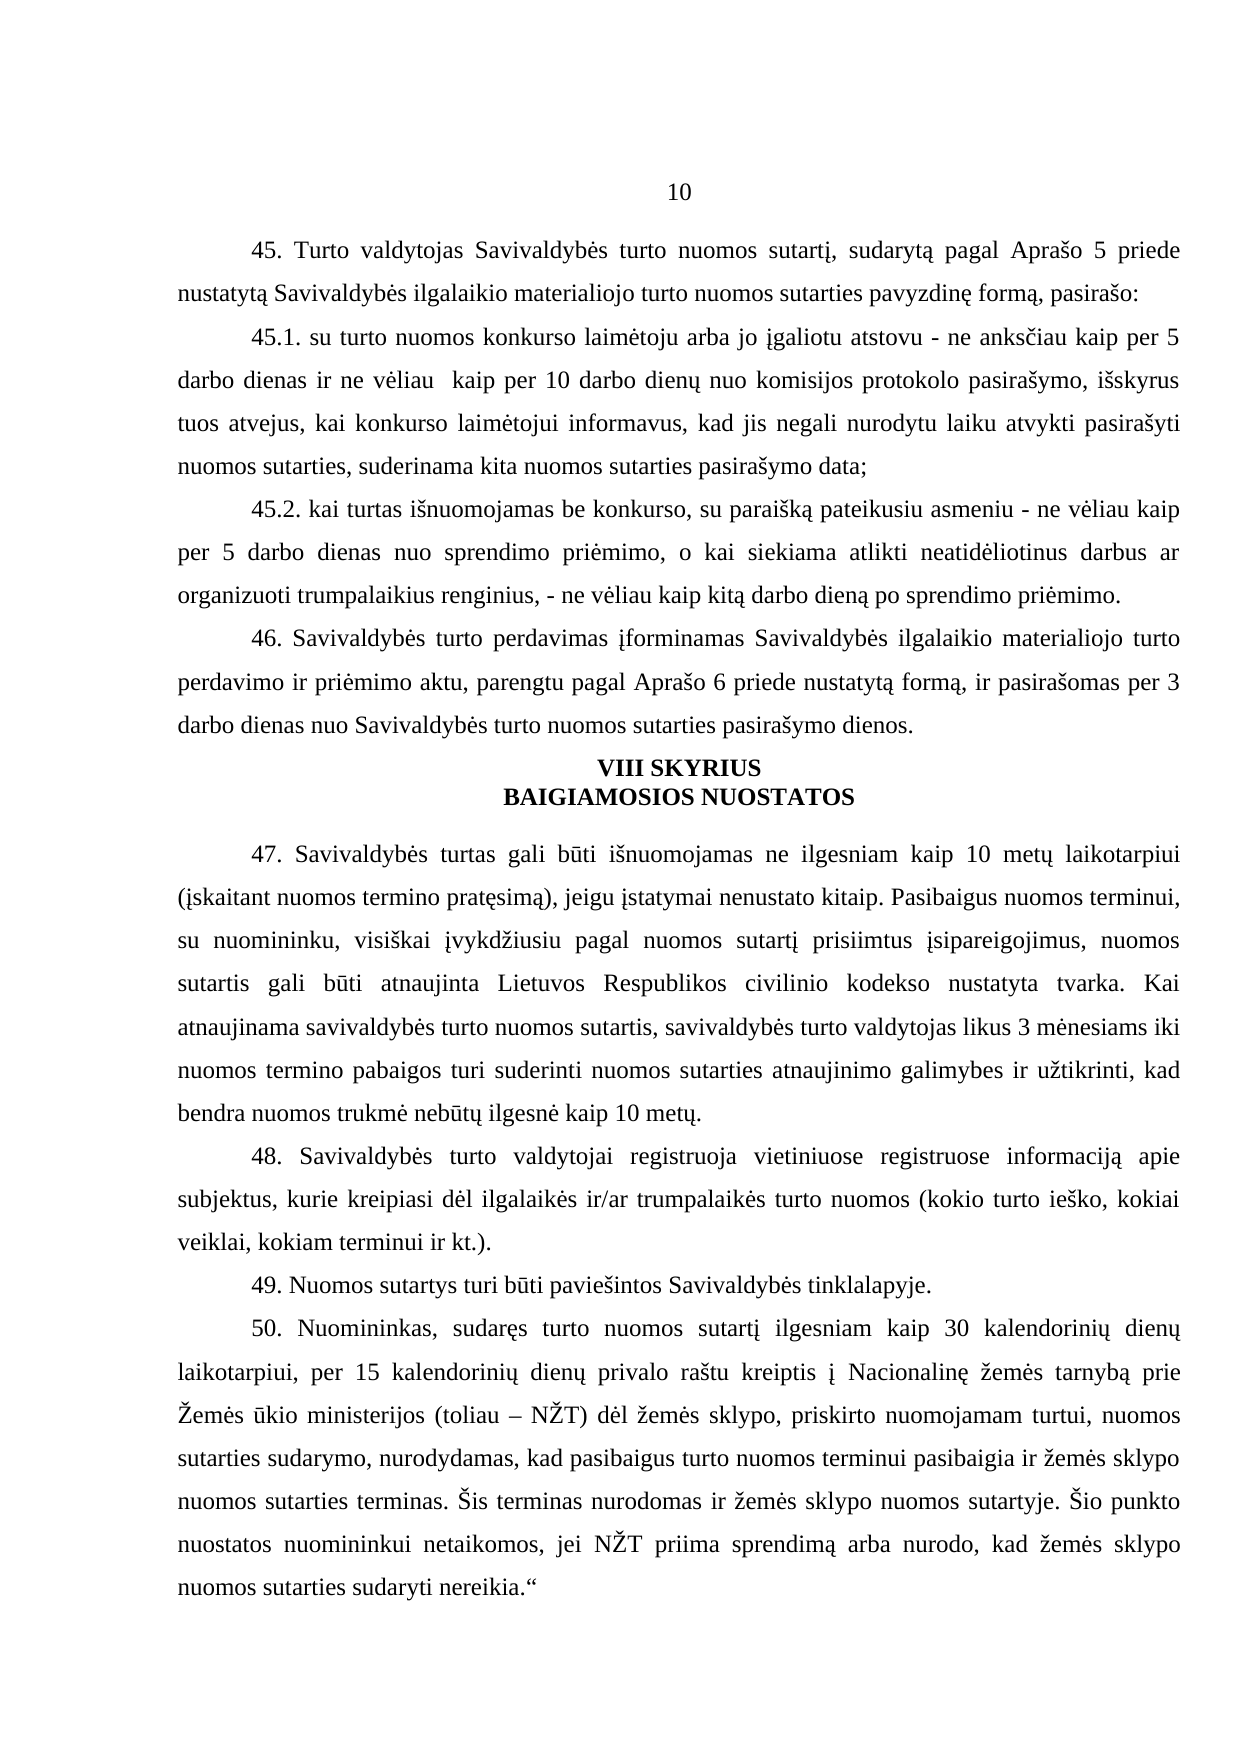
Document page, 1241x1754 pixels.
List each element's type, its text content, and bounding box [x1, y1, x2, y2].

text 47. Savivaldybės turtas gali būti išnuomojamas ne ilgesniam kaip 10 metų laikotarpiui (įskaitant nuomos termino pratęsimą), jeigu įstatymai nenustato kitaip. Pasibaigus nuomos terminui, su nuomininku, visiškai įvykdžiusiu pagal nuomos sutartį prisiimtus įsipareigojimus, nuomos sutartis gali būti atnaujinta Lietuvos Respublikos civilinio kodekso nustatyta tvarka. Kai atnaujinama savivaldybės turto nuomos sutartis, savivaldybės turto valdytojas likus 3 mėnesiams iki nuomos termino pabaigos turi suderinti nuomos sutarties atnaujinimo galimybes ir užtikrinti, kad bendra nuomos trukmė nebūtų ilgesnė kaip 10 metų. [177, 839, 1181, 1127]
text 45. Turto valdytojas Savivaldybės turto nuomos sutartį, sudarytą pagal Aprašo 5 priede nustatytą Savivaldybės ilgalaikio materialiojo turto nuomos sutarties pavyzdinę formą, pasirašo: [177, 235, 1181, 307]
text 45.2. kai turtas išnuomojamas be konkurso, su paraišką pateikusiu asmeniu - ne vėliau kaip per 5 darbo dienas nuo sprendimo priėmimo, o kai siekiama atlikti neatidėliotinus darbus ar organizuoti trumpalaikius renginius, - ne vėliau kaip kitą darbo dieną po sprendimo priėmimo. [177, 494, 1181, 609]
text 49. Nuomos sutartys turi būti paviešintos Savivaldybės tinklalapyje. [177, 1270, 1181, 1299]
text 48. Savivaldybės turto valdytojai registruoja vietiniuose registruose informaciją apie subjektus, kurie kreipiasi dėl ilgalaikės ir/ar trumpalaikės turto nuomos (kokio turto ieško, kokiai veiklai, kokiam terminui ir kt.). [177, 1141, 1181, 1256]
text 50. Nuomininkas, sudaręs turto nuomos sutartį ilgesniam kaip 30 kalendorinių dienų laikotarpiui, per 15 kalendorinių dienų privalo raštu kreiptis į Nacionalinę žemės tarnybą prie Žemės ūkio ministerijos (toliau – NŽT) dėl žemės sklypo, priskirto nuomojamam turtui, nuomos sutarties sudarymo, nurodydamas, kad pasibaigus turto nuomos terminui pasibaigia ir žemės sklypo nuomos sutarties terminas. Šis terminas nurodomas ir žemės sklypo nuomos sutartyje. Šio punkto nuostatos nuomininkui netaikomos, jei NŽT priima sprendimą arba nurodo, kad žemės sklypo nuomos sutarties sudaryti nereikia.“ [177, 1313, 1181, 1601]
text BAIGIAMOSIOS NUOSTATOS [177, 782, 1181, 810]
text 45.1. su turto nuomos konkurso laimėtoju arba jo įgaliotu atstovu - ne anksčiau kaip per 5 darbo dienas ir ne vėliau kaip per 10 darbo dienų nuo komisijos protokolo pasirašymo, išskyrus tuos atvejus, kai konkurso laimėtojui informavus, kad jis negali nurodytu laiku atvykti pasirašyti nuomos sutarties, suderinama kita nuomos sutarties pasirašymo data; [177, 322, 1181, 480]
text VIII SKYRIUS [177, 753, 1181, 782]
text 46. Savivaldybės turto perdavimas įforminamas Savivaldybės ilgalaikio materialiojo turto perdavimo ir priėmimo aktu, parengtu pagal Aprašo 6 priede nustatytą formą, ir pasirašomas per 3 darbo dienas nuo Savivaldybės turto nuomos sutarties pasirašymo dienos. [177, 623, 1181, 738]
